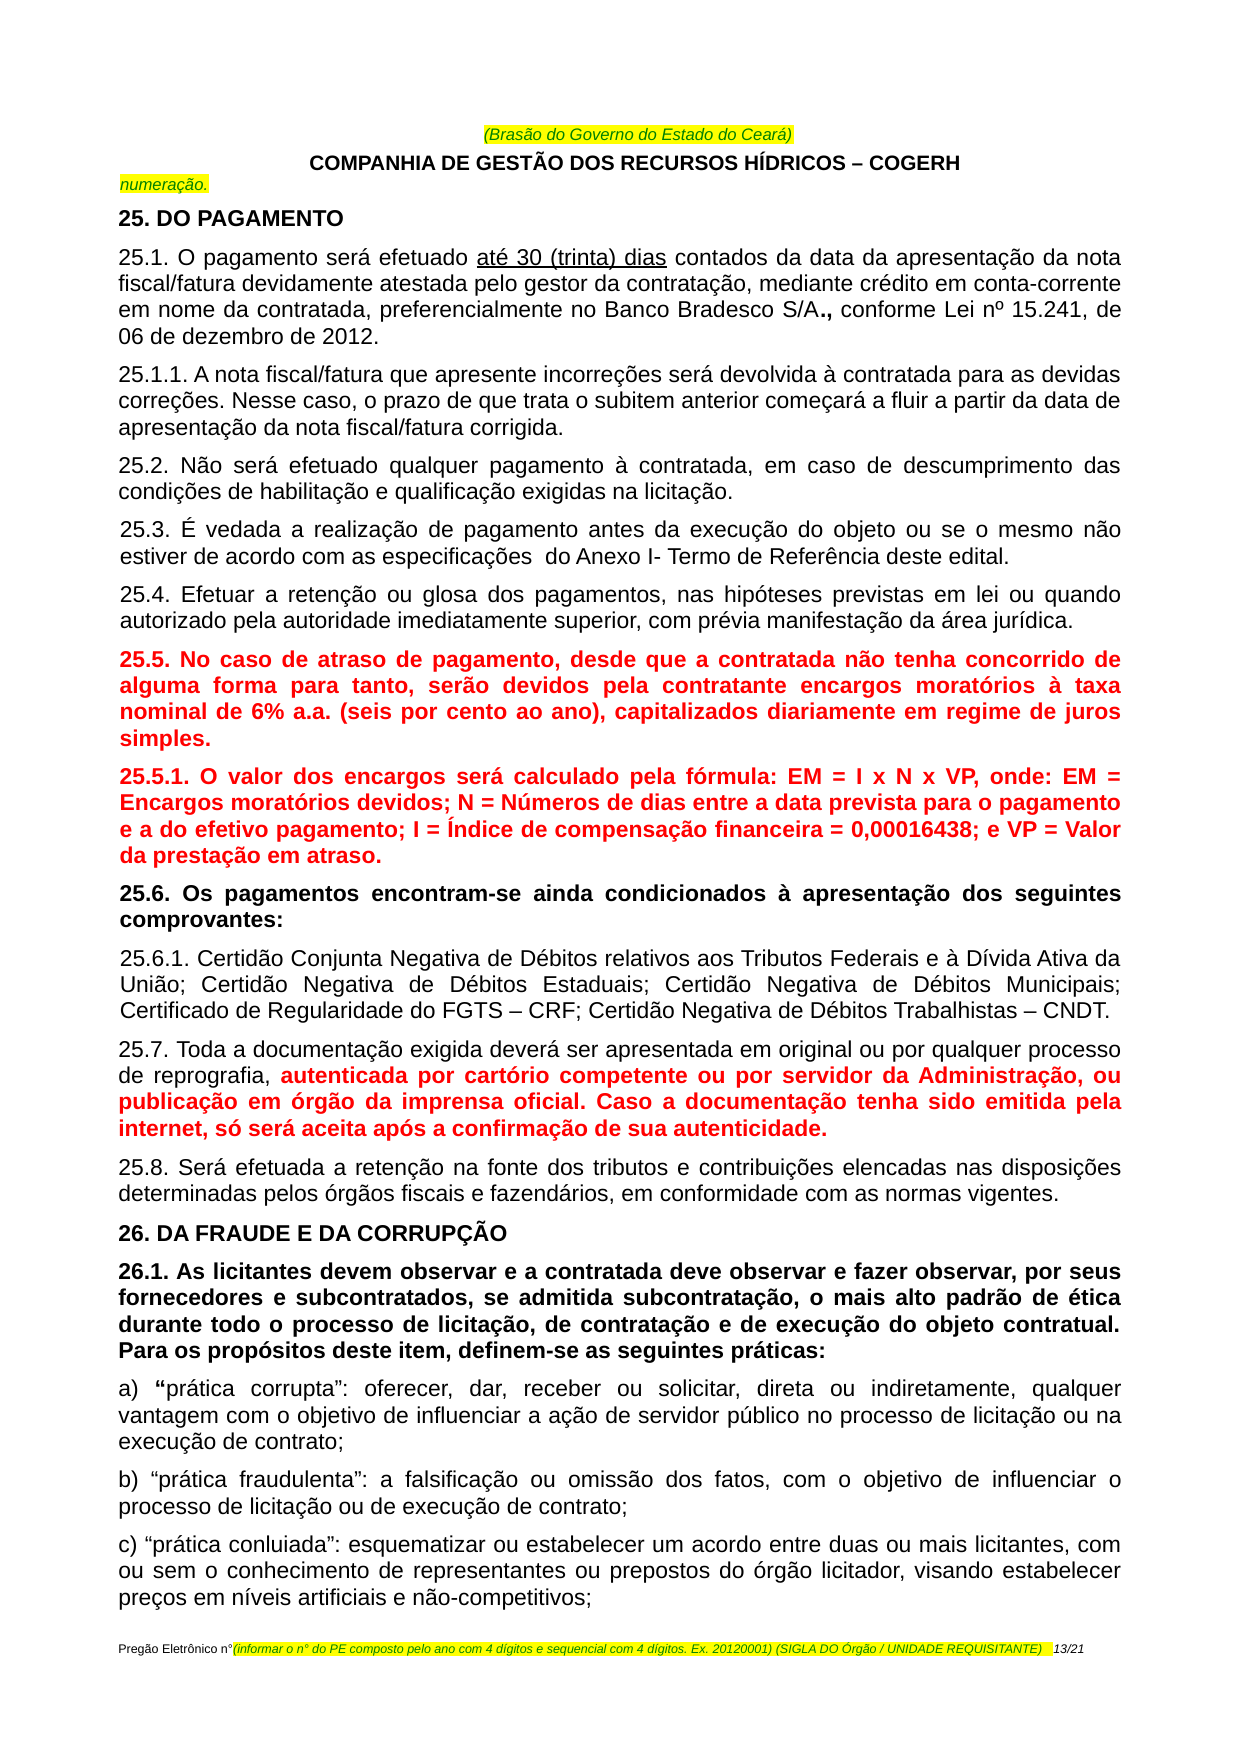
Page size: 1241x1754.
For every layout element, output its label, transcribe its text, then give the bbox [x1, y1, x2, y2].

text a) “prática corrupta”: oferecer, dar, receber ou solicitar, direta ou indiretamente, qualquer vantagem com o objetivo de influenciar a ação de servidor público no processo de licitação ou na execução de contrato; [118, 1375, 1122, 1454]
text c) “prática conluiada”: esquematizar ou estabelecer um acordo entre duas ou mais licitantes, com ou sem o conhecimento de representantes ou prepostos do órgão licitador, visando estabelecer preços em níveis artificiais e não-competitivos; [118, 1531, 1122, 1610]
text 25.1. O pagamento será efetuado até 30 (trinta) dias contados da data da apresentação da nota fiscal/fatura devidamente atestada pelo gestor da contratação, mediante crédito em conta-corrente em nome da contratada, preferencialmente no Banco Bradesco S/A., conforme Lei nº 15.241, de 06 de dezembro de 2012. [118, 243, 1122, 349]
text b) “prática fraudulenta”: a falsificação ou omissão dos fatos, com o objetivo de influenciar o processo de licitação ou de execução de contrato; [118, 1466, 1122, 1519]
text 25.6. Os pagamentos encontram-se ainda condicionados à apresentação dos seguintes comprovantes: [119, 880, 1122, 933]
text 26.1. As licitantes devem observar e a contratada deve observar e fazer observar, por seus fornecedores e subcontratados, se admitida subcontratação, o mais alto padrão de ética durante todo o processo de licitação, de contratação e de execução do objeto contratual. Para os propósitos deste item, definem-se as seguintes práticas: [118, 1258, 1122, 1363]
text 25. DO PAGAMENTO [118, 205, 1122, 232]
text numeração. [120, 174, 1122, 193]
text 25.5.1. O valor dos encargos será calculado pela fórmula: EM = I x N x VP, onde: EM = Encargos moratórios devidos; N = Números de dias entre a data prevista para o pagamento e a do efetivo pagamento; I = Índice de compensação financeira = 0,00016438; e VP = Valor da prestação em atraso. [119, 763, 1122, 868]
text 26. DA FRAUDE E DA CORRUPÇÃO [118, 1220, 1122, 1246]
text 25.2. Não será efetuado qualquer pagamento à contratada, em caso de descumprimento das condições de habilitação e qualificação exigidas na licitação. [118, 452, 1122, 504]
text 25.3. É vedada a realização de pagamento antes da execução do objeto ou se o mesmo não estiver de acordo com as especificações do Anexo I- Termo de Referência deste edital. [119, 516, 1122, 569]
text 25.7. Toda a documentação exigida deverá ser apresentada em original ou por qualquer processo de reprografia, autenticada por cartório competente ou por servidor da Administração, ou publicação em órgão da imprensa oficial. Caso a documentação tenha sido emitida pela internet, só será aceita após a confirmação de sua autenticidade. [118, 1036, 1122, 1141]
text 25.4. Efetuar a retenção ou glosa dos pagamentos, nas hipóteses previstas em lei ou quando autorizado pela autoridade imediatamente superior, com prévia manifestação da área jurídica. [119, 581, 1122, 634]
text 25.8. Será efetuada a retenção na fonte dos tributos e contribuições elencadas nas disposições determinadas pelos órgãos fiscais e fazendários, em conformidade com as normas vigentes. [118, 1154, 1122, 1207]
text 25.1.1. A nota fiscal/fatura que apresente incorreções será devolvida à contratada para as devidas correções. Nesse caso, o prazo de que trata o subitem anterior começará a fluir a partir da data de apresentação da nota fiscal/fatura corrigida. [118, 361, 1122, 440]
text 25.6.1. Certidão Conjunta Negativa de Débitos relativos aos Tributos Federais e à Dívida Ativa da União; Certidão Negativa de Débitos Estaduais; Certidão Negativa de Débitos Municipais; Certificado de Regularidade do FGTS – CRF; Certidão Negativa de Débitos Trabalhistas – CNDT. [119, 945, 1122, 1024]
text 25.5. No caso de atraso de pagamento, desde que a contratada não tenha concorrido de alguma forma para tanto, serão devidos pela contratante encargos moratórios à taxa nominal de 6% a.a. (seis por cento ao ano), capitalizados diariamente em regime de juros simples. [119, 646, 1122, 751]
